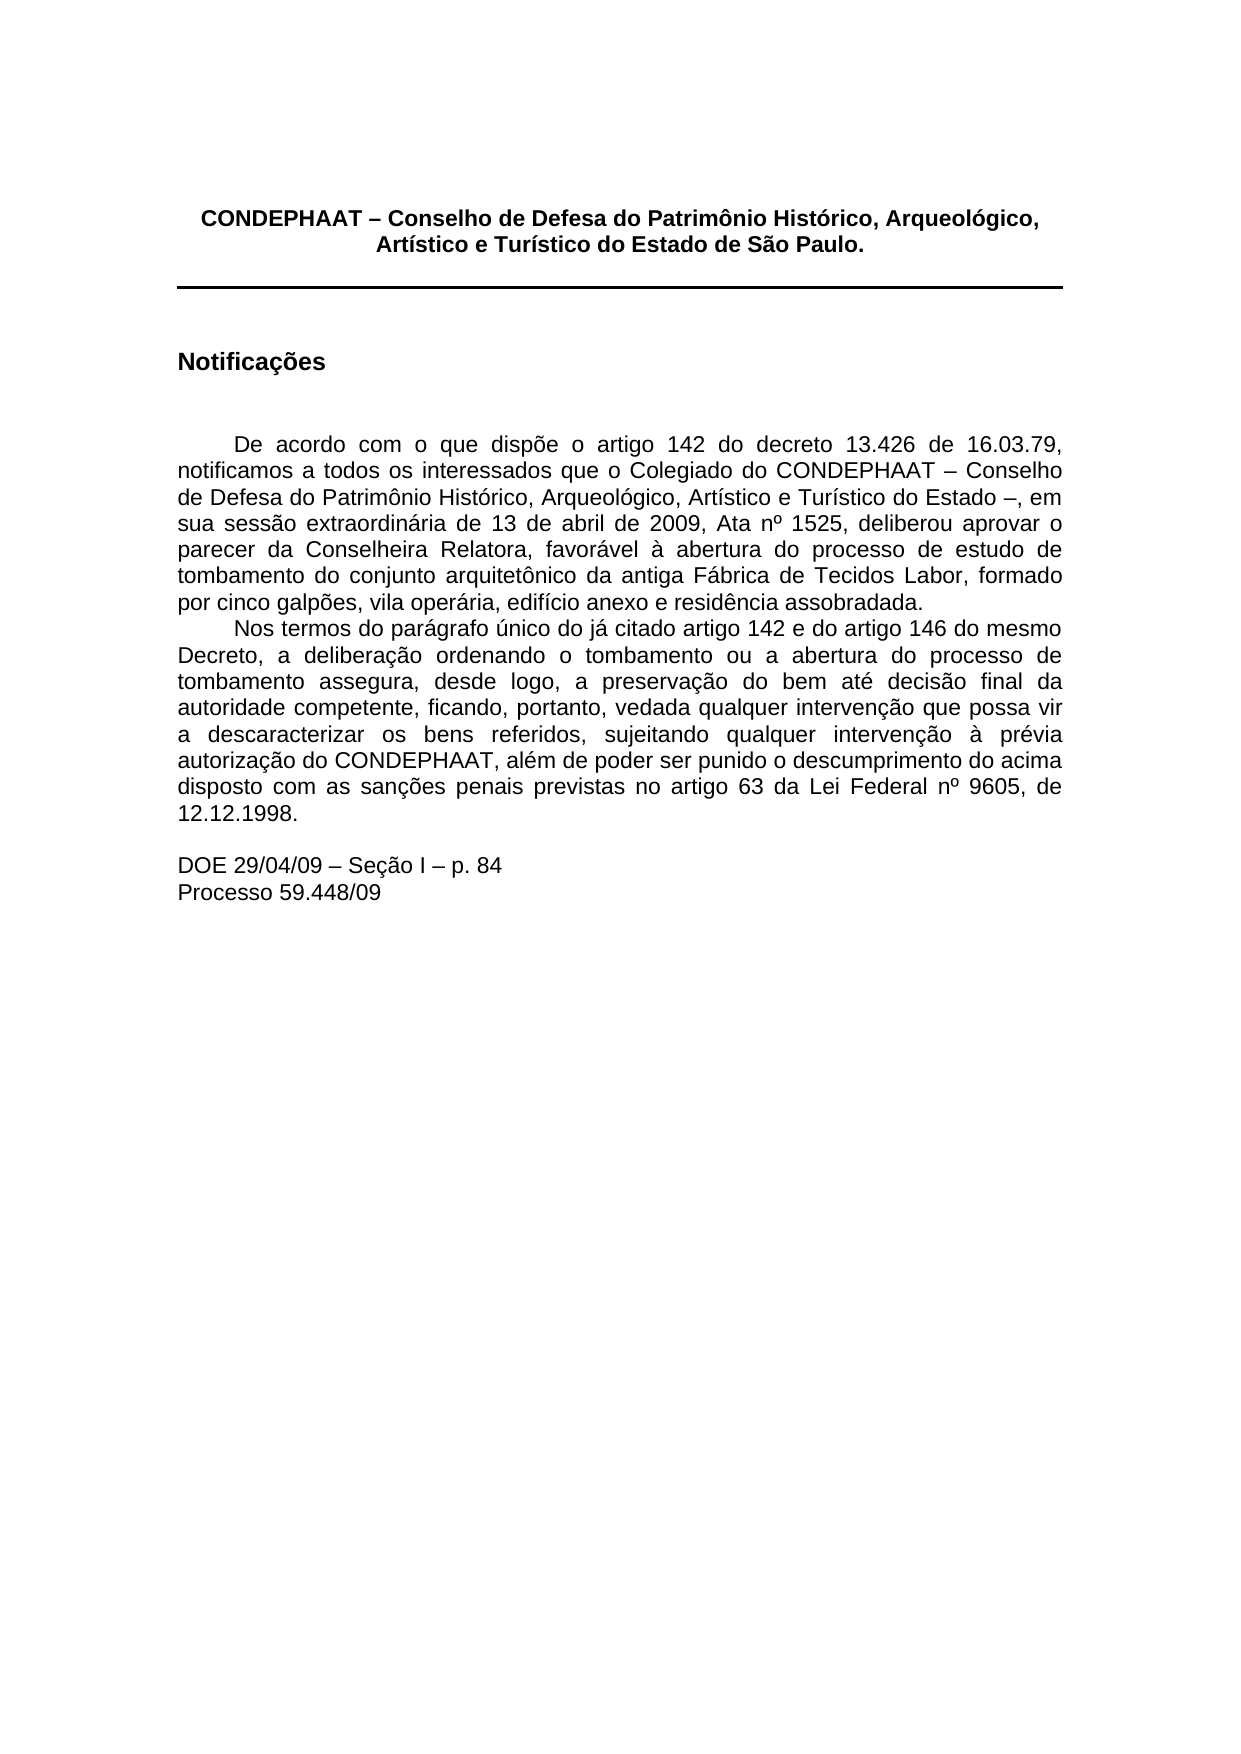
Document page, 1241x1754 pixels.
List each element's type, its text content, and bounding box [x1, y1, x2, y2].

text DOE 29/04/09 – Seção I – p. 84 [177, 852, 1063, 879]
text Processo 59.448/09 [177, 879, 1063, 905]
text De acordo com o que dispõe o artigo 142 do decreto 13.426 de 16.03.79, notificamos a todos os interessados que o Colegiado do CONDEPHAAT – Conselho de Defesa do Patrimônio Histórico, Arqueológico, Artístico e Turístico do Estado –, em sua sessão extraordinária de 13 de abril de 2009, Ata nº 1525, deliberou aprovar o parecer da Conselheira Relatora, favorável à abertura do processo de estudo de tombamento do conjunto arquitetônico da antiga Fábrica de Tecidos Labor, formado por cinco galpões, vila operária, edifício anexo e residência assobradada. [177, 431, 1063, 615]
text Nos termos do parágrafo único do já citado artigo 142 e do artigo 146 do mesmo Decreto, a deliberação ordenando o tombamento ou a abertura do processo de tombamento assegura, desde logo, a preservação do bem até decisão final da autoridade competente, ficando, portanto, vedada qualquer intervenção que possa vir a descaracterizar os bens referidos, sujeitando qualquer intervenção à prévia autorização do CONDEPHAAT, além de poder ser punido o descumprimento do acima disposto com as sanções penais previstas no artigo 63 da Lei Federal nº 9605, de 12.12.1998. [177, 615, 1063, 826]
text CONDEPHAAT – Conselho de Defesa do Patrimônio Histórico, Arqueológico, Artístico e Turístico do Estado de São Paulo. [177, 205, 1063, 258]
subtitle Notificações [177, 347, 1063, 376]
